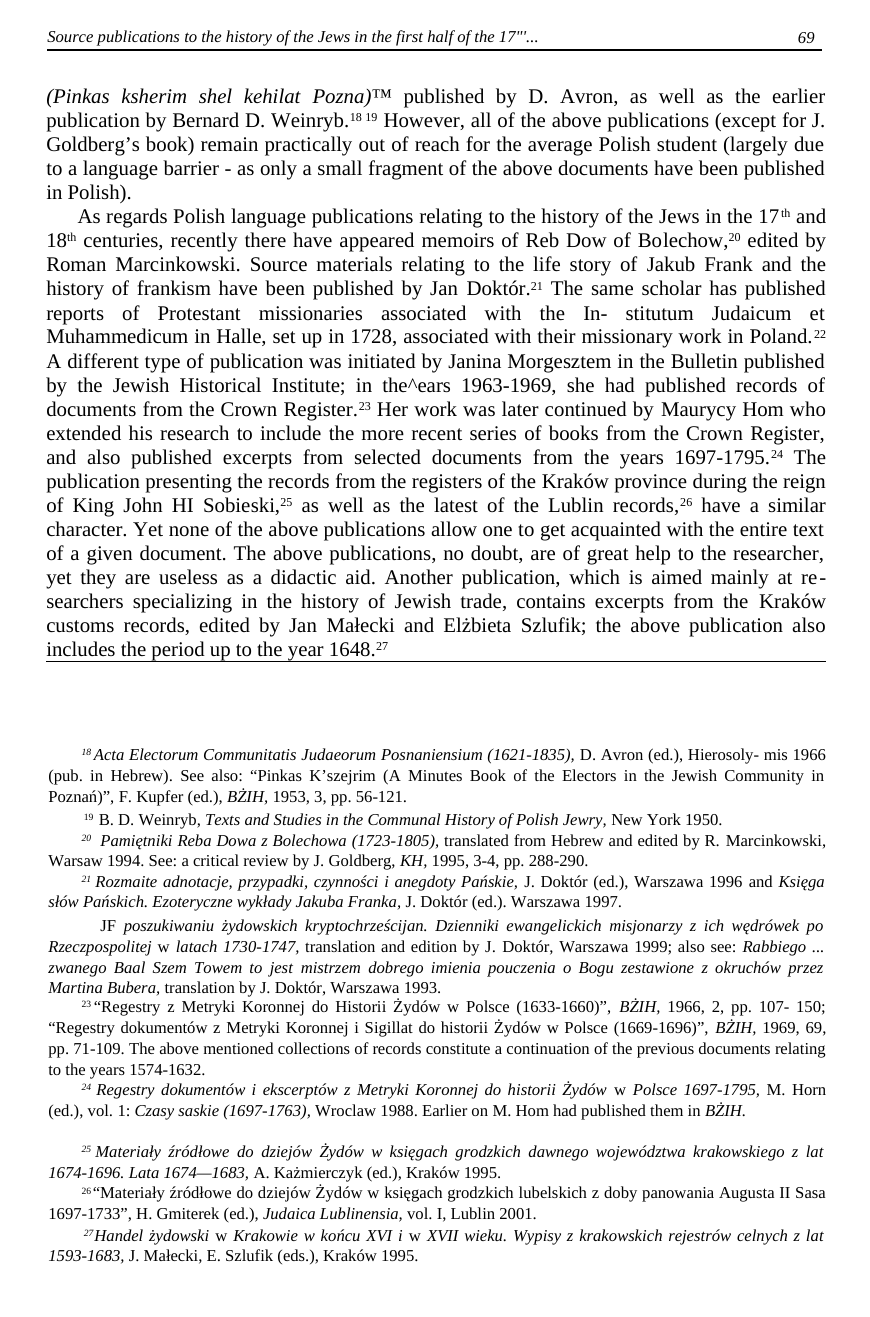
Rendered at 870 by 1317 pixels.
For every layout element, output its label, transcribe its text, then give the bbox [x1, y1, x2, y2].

text 26 “Materiały źródłowe do dziejów Żydów w księgach grodzkich lubelskich z doby panowania Augusta II Sasa 1697-1733”, H. Gmiterek (ed.), Judaica Lublinensia, vol. I, Lublin 2001. [48, 1183, 826, 1223]
text As regards Polish language publications relating to the history of the Jews in the 17th and 18th centuries, recently there have appeared memoirs of Reb Dow of Bo­lechow,20 edited by Roman Marcinkowski. Source materials relating to the life story of Jakub Frank and the history of frankism have been published by Jan Doktór.21 The same scholar has published reports of Protestant missionaries associated with the In- stitutum Judaicum et Muhammedicum in Halle, set up in 1728, associated with their missionary work in Poland.22 A different type of publication was initiated by Janina Morgesztem in the Bulletin published by the Jewish Historical Institute; in the^ears 1963-1969, she had published records of documents from the Crown Register.23 Her work was later continued by Maurycy Hom who extended his research to include the more recent series of books from the Crown Register, and also published excerpts from selected documents from the years 1697-1795.24 The publication presenting the rec­ords from the registers of the Kraków province during the reign of King John HI Sobie­ski,25 as well as the latest of the Lublin records,26 have a similar character. Yet none of the above publications allow one to get acquainted with the entire text of a given document. The above publications, no doubt, are of great help to the researcher, yet they are useless as a didactic aid. Another publication, which is aimed mainly at re­searchers specializing in the history of Jewish trade, contains excerpts from the Kraków customs records, edited by Jan Małecki and Elżbieta Szlufik; the above publi­cation also includes the period up to the year 1648.27 [46, 204, 826, 661]
text 19 B. D. Weinryb, Texts and Studies in the Communal History of Polish Jewry, New York 1950. [48, 810, 826, 829]
text (Pinkas ksherim shel kehilat Pozna)™ published by D. Avron, as well as the earlier publication by Bernard D. Weinryb.18 19 However, all of the above publications (except for J. Goldberg’s book) remain practically out of reach for the average Polish student (largely due to a language barrier - as only a small fragment of the above documents have been published in Polish). [46, 84, 826, 204]
text 24 Regestry dokumentów i ekscerptów z Metryki Koronnej do historii Żydów w Polsce 1697-1795, M. Horn (ed.), vol. 1: Czasy saskie (1697-1763), Wroclaw 1988. Earlier on M. Hom had published them in BŻIH. [48, 1080, 826, 1120]
text 25 Materiały źródłowe do dziejów Żydów w księgach grodzkich dawnego województwa krakowskiego z lat 1674-1696. Lata 1674—1683, A. Każmierczyk (ed.), Kraków 1995. [48, 1142, 826, 1182]
text 21 Rozmaite adnotacje, przypadki, czynności i anegdoty Pańskie, J. Doktór (ed.), Warszawa 1996 and Księga słów Pańskich. Ezoteryczne wykłady Jakuba Franka, J. Doktór (ed.). Warszawa 1997. [48, 871, 826, 911]
text 69 [798, 28, 821, 47]
text 23 “Regestry z Metryki Koronnej do Historii Żydów w Polsce (1633-1660)”, BŻIH, 1966, 2, pp. 107- 150; “Regestry dokumentów z Metryki Koronnej i Sigillat do historii Żydów w Polsce (1669-1696)”, BŻIH, 1969, 69, pp. 71-109. The above mentioned collections of records constitute a continuation of the previous documents relating to the years 1574-1632. [48, 997, 826, 1078]
text Source publications to the history of the Jews in the first half of the 17"'... [47, 26, 541, 46]
text JF poszukiwaniu żydowskich kryptochrześcijan. Dzienniki ewangelickich misjonarzy z ich wędrówek po Rzeczpospolitej w latach 1730-1747, translation and edition by J. Doktór, Warszawa 1999; also see: Rabbiego ... zwanego Baal Szem Towem to jest mistrzem dobrego imienia pouczenia o Bogu zestawione z okruchów przez Martina Bubera, translation by J. Doktór, Warszawa 1993. [48, 916, 826, 996]
text 18 Acta Electorum Communitatis Judaeorum Posnaniensium (1621-1835), D. Avron (ed.), Hierosoly- mis 1966 (pub. in Hebrew). See also: “Pinkas K’szejrim (A Minutes Book of the Electors in the Jewish Community in Poznań)”, F. Kupfer (ed.), BŻIH, 1953, 3, pp. 56-121. [48, 745, 826, 806]
text 27 Handel żydowski w Krakowie w końcu XVI i w XVII wieku. Wypisy z krakowskich rejestrów celnych z lat 1593-1683, J. Małecki, E. Szlufik (eds.), Kraków 1995. [48, 1225, 826, 1265]
text 20 Pamiętniki Reba Dowa z Bolechowa (1723-1805), translated from Hebrew and edited by R. Marcinkowski, Warsaw 1994. See: a critical review by J. Goldberg, KH, 1995, 3-4, pp. 288-290. [48, 830, 826, 870]
